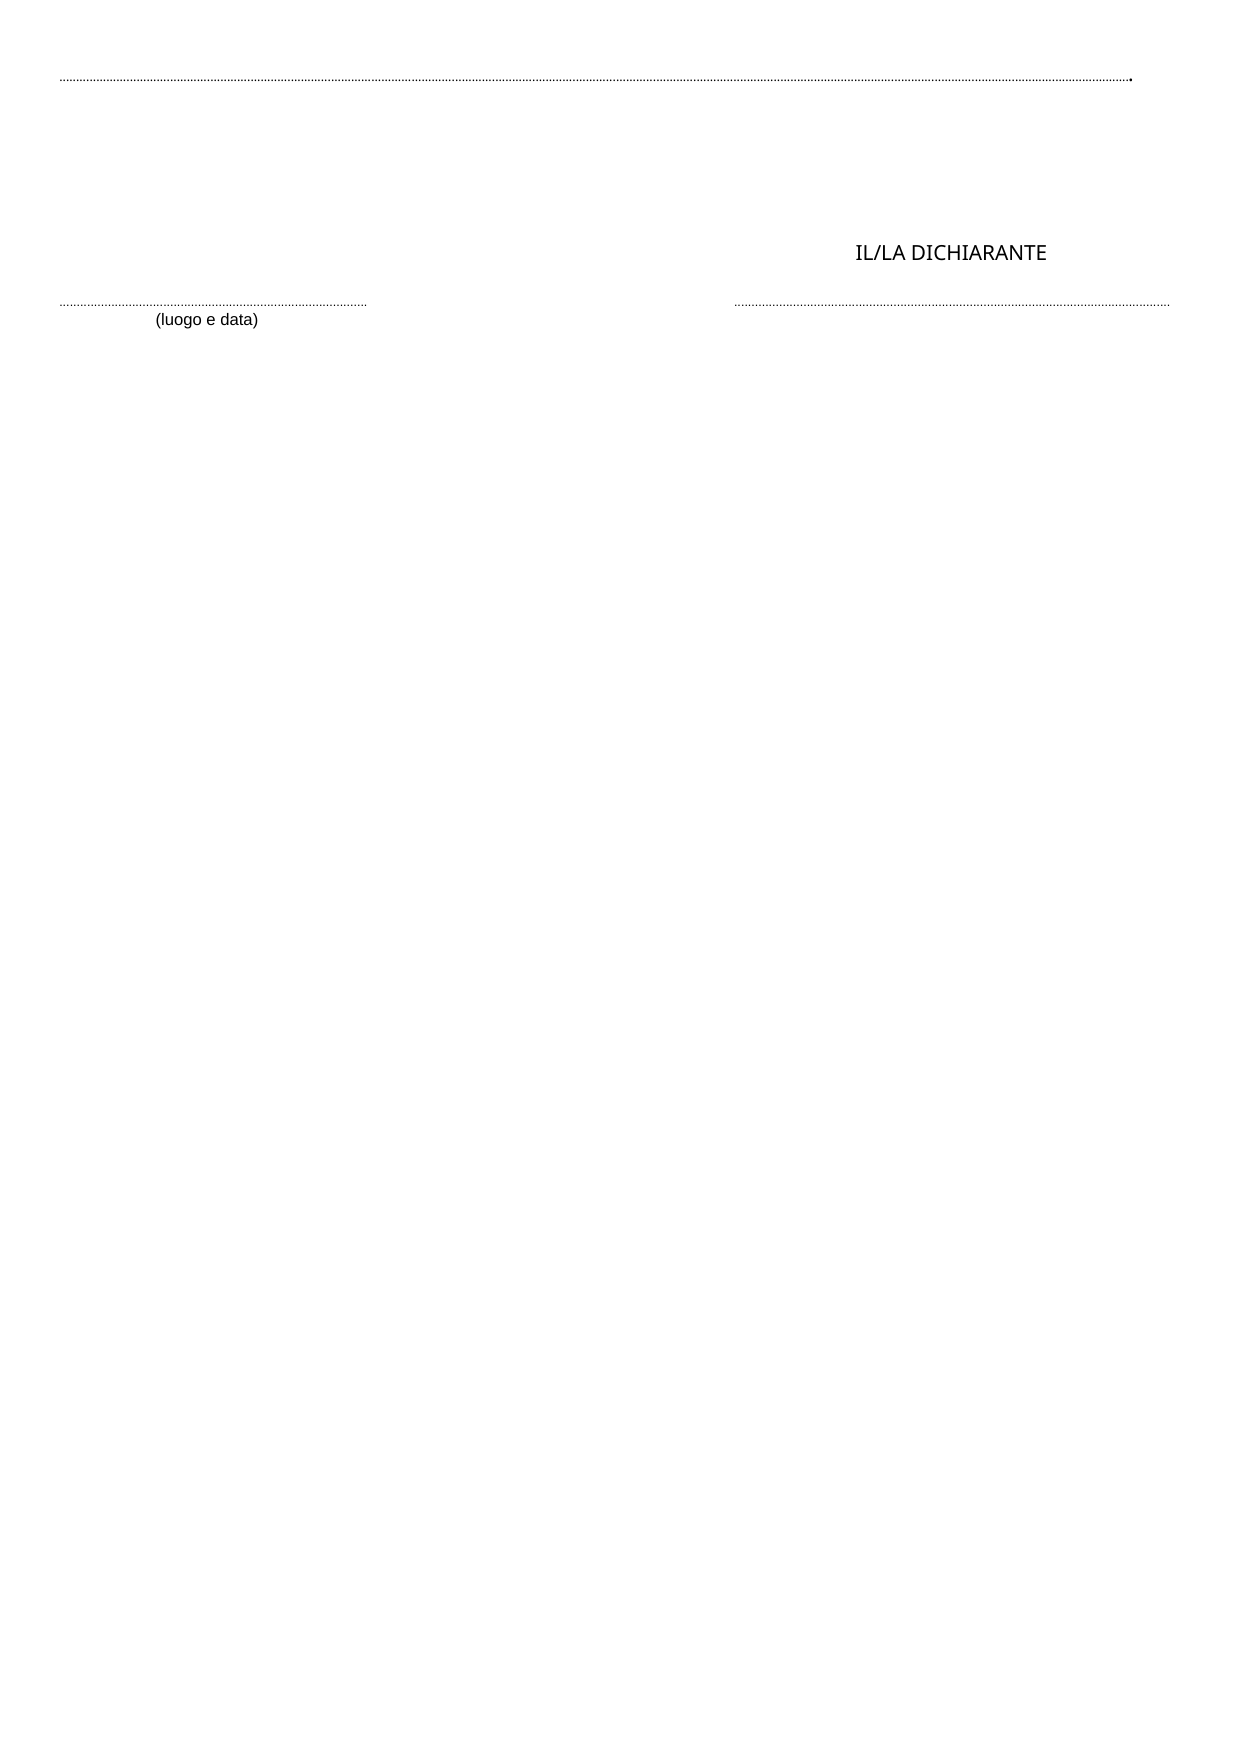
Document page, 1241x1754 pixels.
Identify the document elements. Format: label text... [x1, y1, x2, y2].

text (luogo e data) [59, 309, 1174, 328]
text ......................................................................................... .............................................................................................................................. [59, 295, 1174, 309]
text ................................................................................................................................................................................................................................................................................................................................ [59, 59, 1174, 87]
text IL/LA DICHIARANTE [828, 238, 1174, 267]
